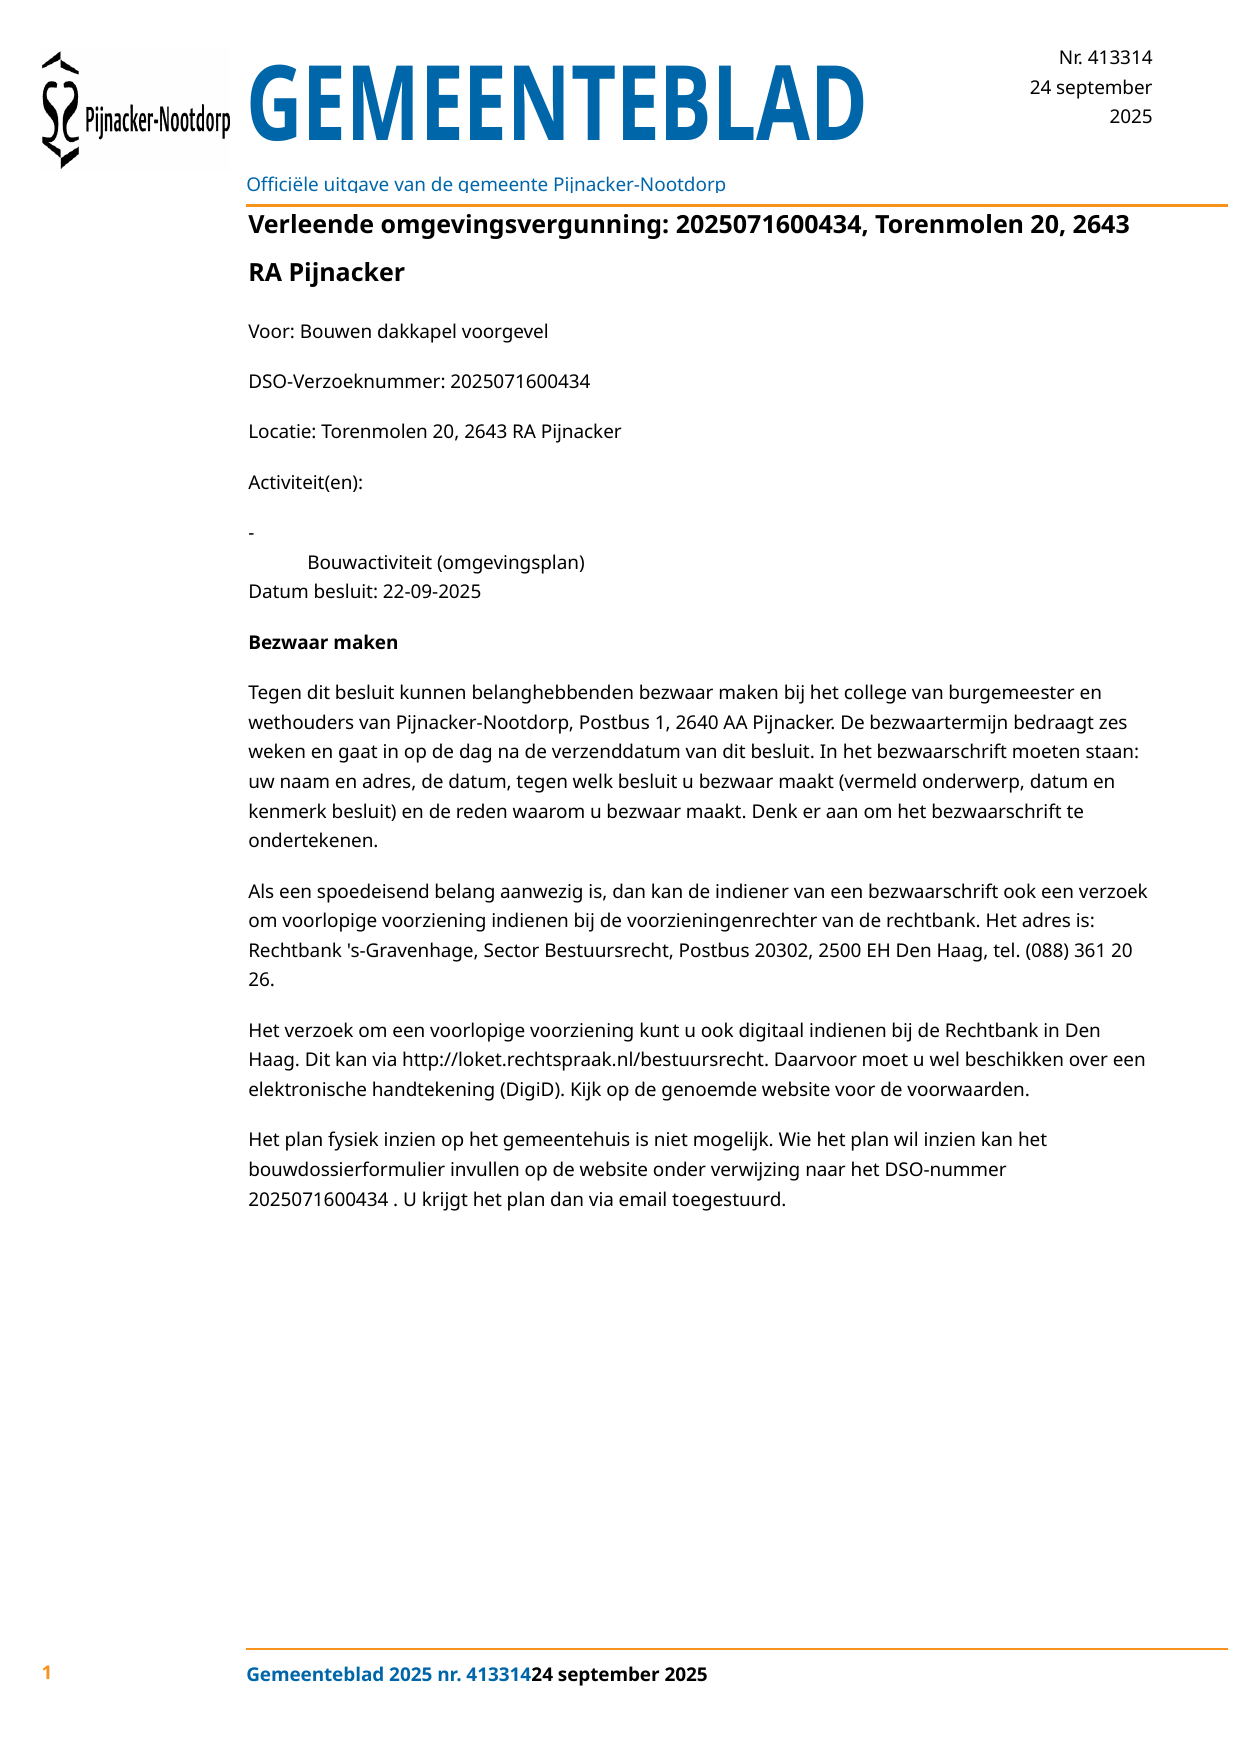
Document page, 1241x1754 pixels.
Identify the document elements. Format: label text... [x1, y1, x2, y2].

picture [41, 47, 231, 172]
text Het verzoek om een voorlopige voorziening kunt u ook digitaal indienen bij de Rechtbank in Den Haag. Dit kan via http://loket.rechtspraak.nl/bestuursrecht. Daarvoor moet u wel beschikken over een elektronische handtekening (DigiD). Kijk op de genoemde website voor de voorwaarden. [248, 1017, 1152, 1102]
text Datum besluit: 22-09-2025 [248, 579, 1152, 604]
text Locatie: Torenmolen 20, 2643 RA Pijnacker [248, 419, 1152, 444]
text Activiteit(en): [248, 469, 1152, 495]
text DSO-Verzoeknummer: 2025071600434 [248, 368, 1152, 394]
text Het plan fysiek inzien op het gemeentehuis is niet mogelijk. Wie het plan wil inzien kan het bouwdossierformulier invullen op de website onder verwijzing naar het DSO-nummer 2025071600434 . U krijgt het plan dan via email toegestuurd. [248, 1127, 1152, 1212]
text Voor: Bouwen dakkapel voorgevel [248, 318, 1152, 344]
text Tegen dit besluit kunnen belanghebbenden bezwaar maken bij het college van burgemeester en wethouders van Pijnacker-Nootdorp, Postbus 1, 2640 AA Pijnacker. De bezwaartermijn bedraagt zes weken en gaat in op de dag na de verzenddatum van dit besluit. In het bezwaarschrift moeten staan: uw naam en adres, de datum, tegen welk besluit u bezwaar maakt (vermeld onderwerp, datum en kenmerk besluit) en de reden waarom u bezwaar maakt. Denk er aan om het bezwaarschrift te ondertekenen. [248, 679, 1152, 853]
list Bouwactiviteit (omgevingsplan) [248, 549, 1152, 575]
text Als een spoedeisend belang aanwezig is, dan kan de indiener van een bezwaarschrift ook een verzoek om voorlopige voorziening indienen bij de voorzieningenrechter van de rechtbank. Het adres is: Rechtbank 's-Gravenhage, Sector Bestuursrecht, Postbus 20302, 2500 EH Den Haag, tel. (088) 361 20 26. [248, 878, 1152, 992]
text Bezwaar maken [248, 629, 1152, 655]
text Verleende omgevingsvergunning: 2025071600434, Torenmolen 20, 2643 RA Pijnacker [248, 207, 1152, 288]
